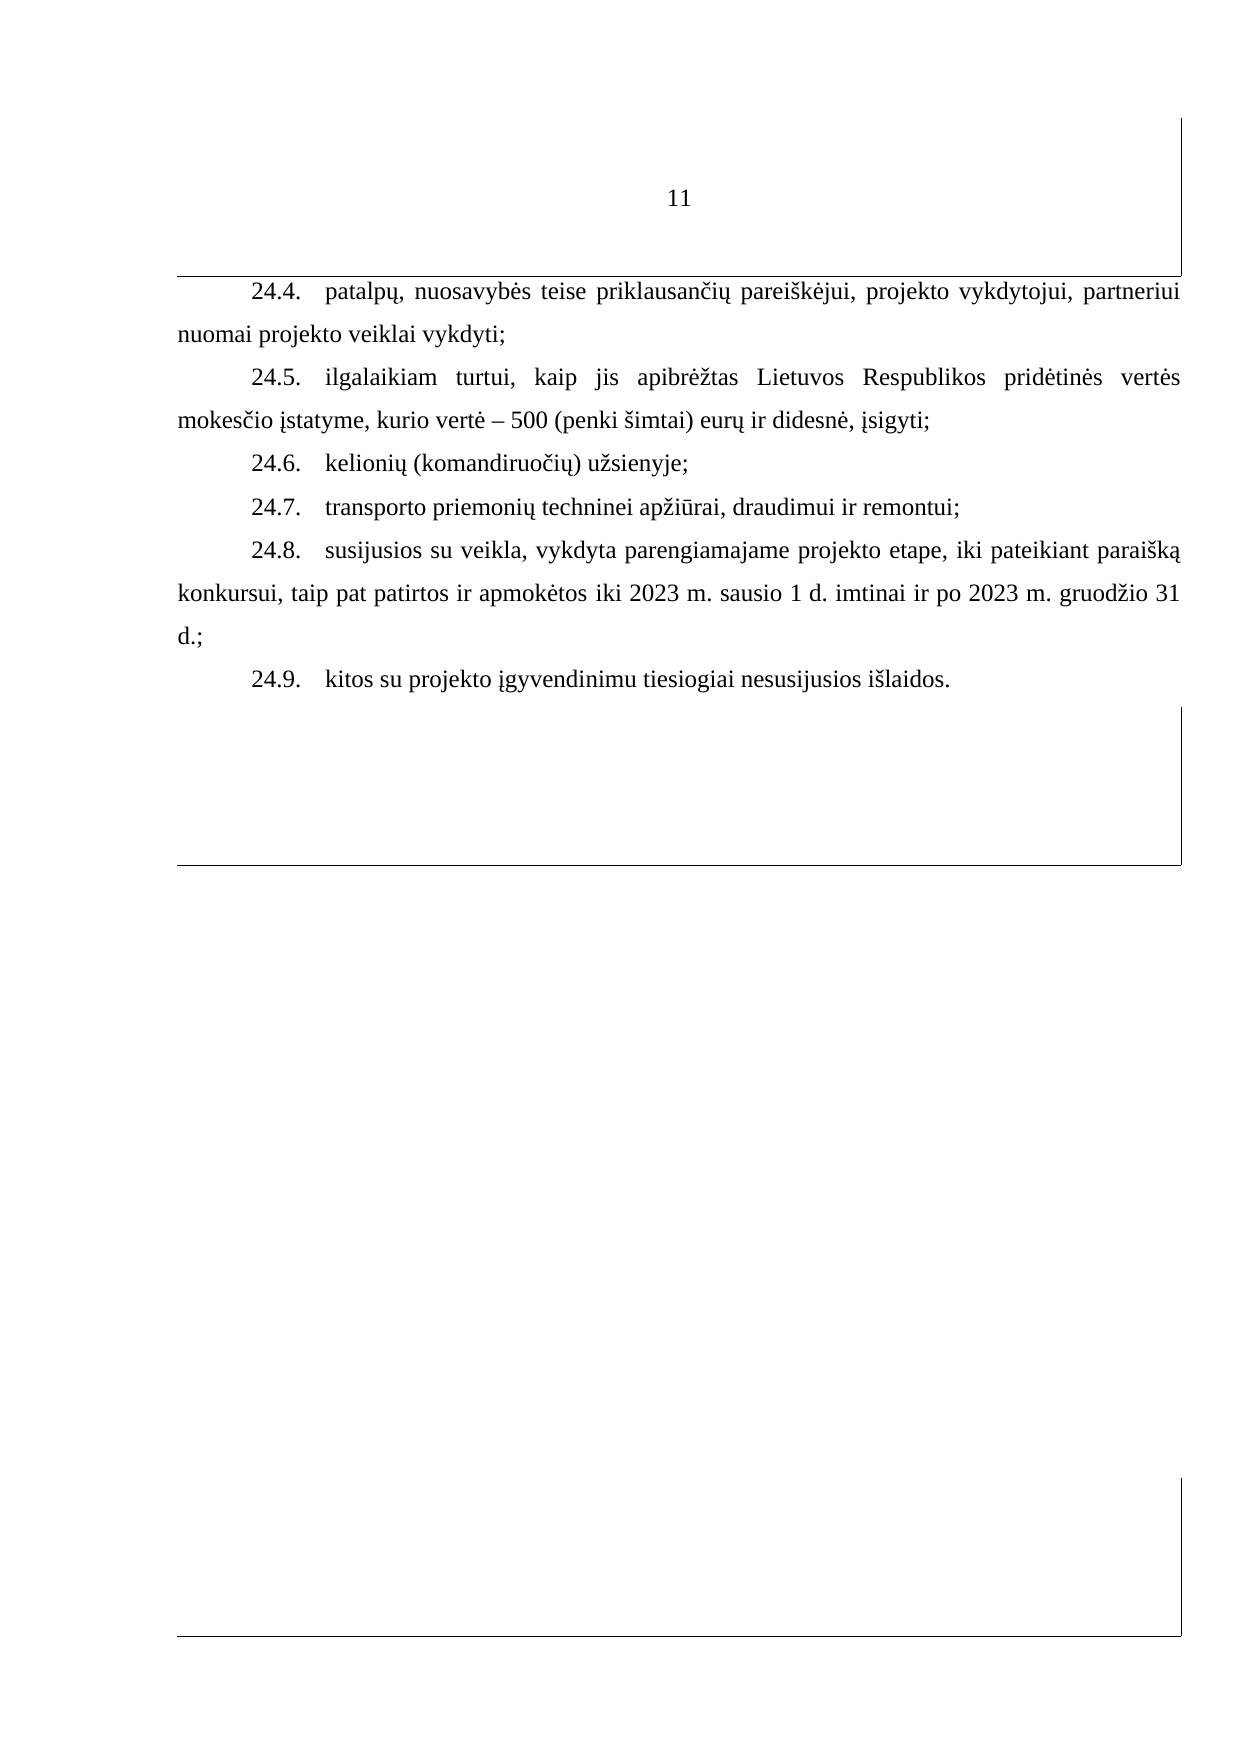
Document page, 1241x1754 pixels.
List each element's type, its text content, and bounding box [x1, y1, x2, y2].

text 24.7. transporto priemonių techninei apžiūrai, draudimui ir remontui; [177, 492, 1181, 520]
text 24.8. susijusios su veikla, vykdyta parengiamajame projekto etape, iki pateikiant paraišką konkursui, taip pat patirtos ir apmokėtos iki 2023 m. sausio 1 d. imtinai ir po 2023 m. gruodžio 31 d.; [177, 535, 1181, 650]
text 24.6. kelionių (komandiruočių) užsienyje; [177, 448, 1181, 477]
text 24.4. patalpų, nuosavybės teise priklausančių pareiškėjui, projekto vykdytojui, partneriui nuomai projekto veiklai vykdyti; [177, 276, 1181, 348]
text 24.9. kitos su projekto įgyvendinimu tiesiogiai nesusijusios išlaidos. [177, 664, 1181, 693]
text 24.5. ilgalaikiam turtui, kaip jis apibrėžtas Lietuvos Respublikos pridėtinės vertės mokesčio įstatyme, kurio vertė – 500 (penki šimtai) eurų ir didesnė, įsigyti; [177, 362, 1181, 434]
